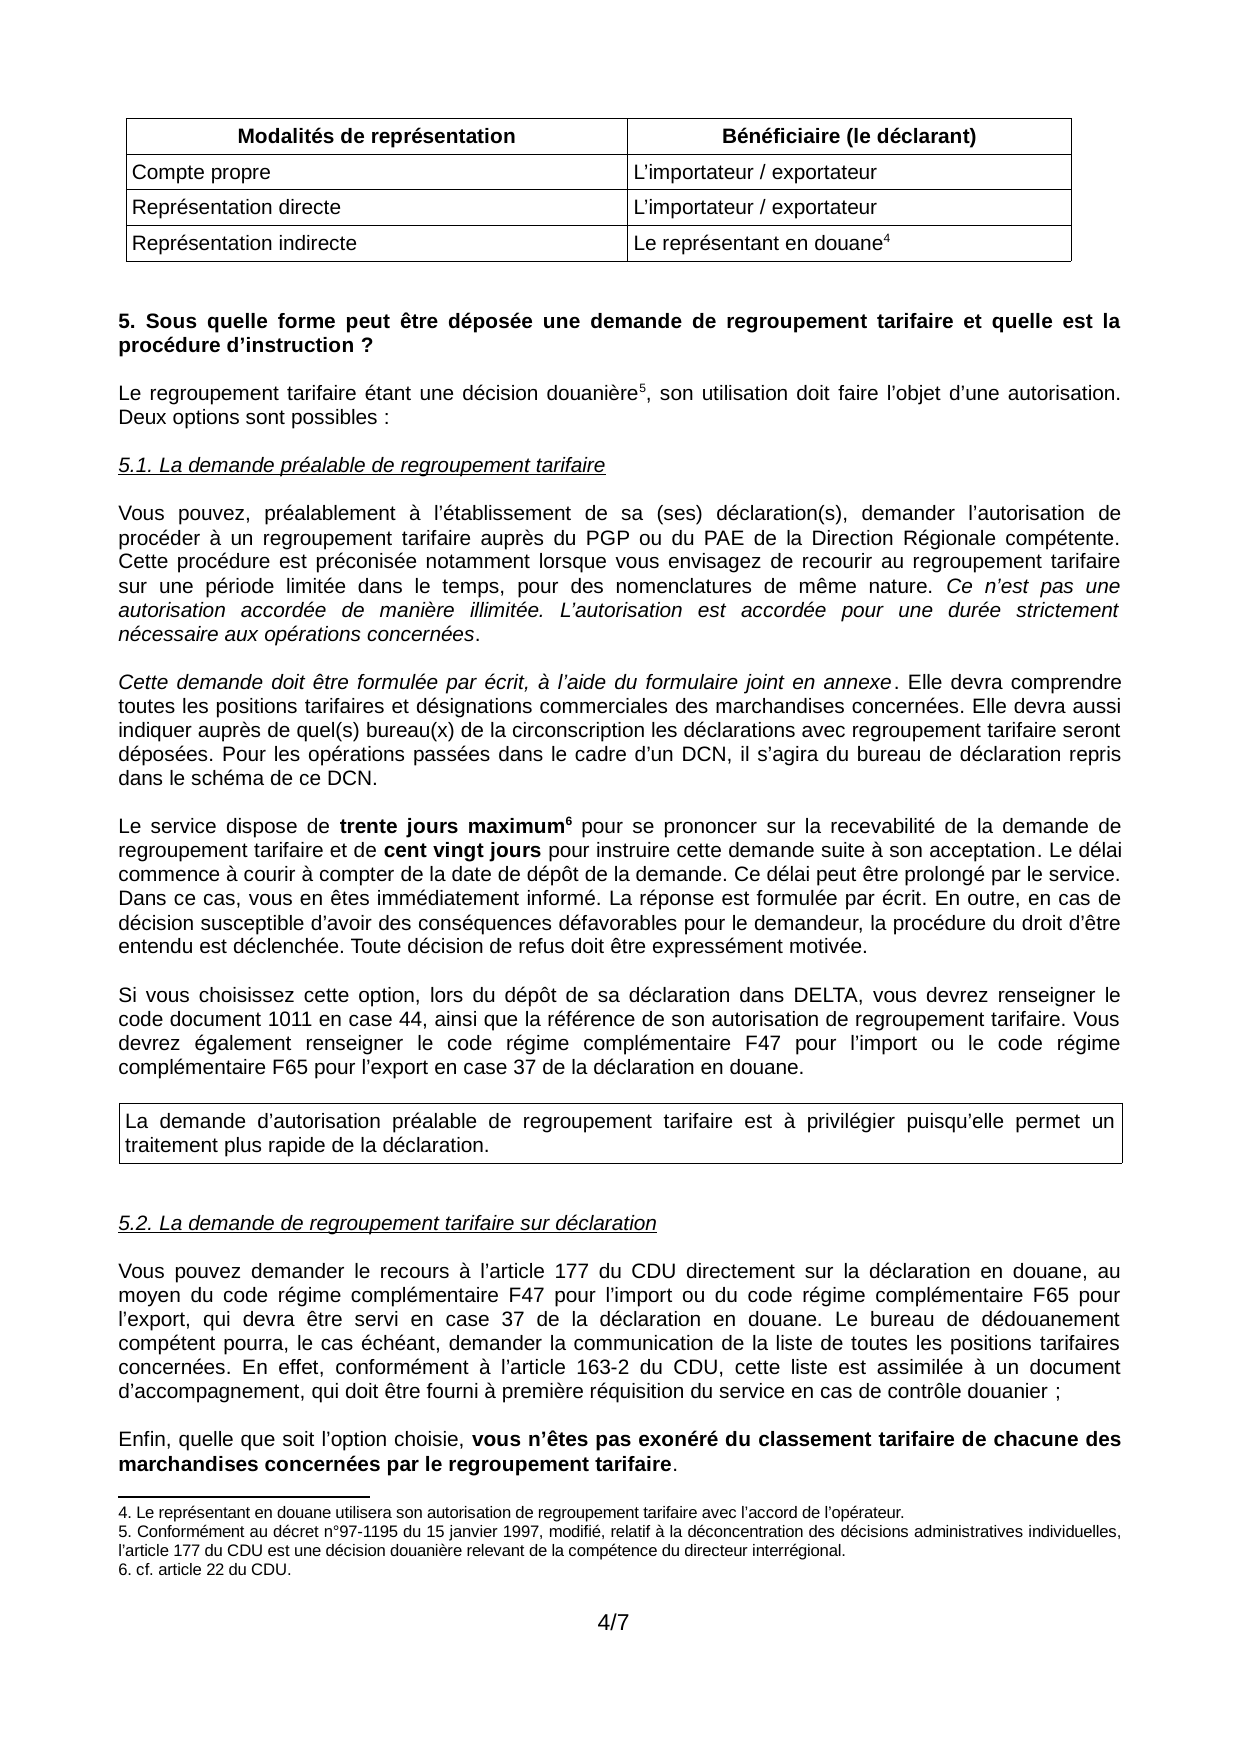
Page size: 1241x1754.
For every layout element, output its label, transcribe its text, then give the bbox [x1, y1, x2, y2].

table_cell Représentation indirecte [127, 226, 627, 261]
text 5. Sous quelle forme peut être déposée une demande de regroupement tarifaire et quelle est la procédure d’instruction ? [118, 309, 1122, 357]
text Le service dispose de trente jours maximum pour se prononcer sur la recevabilité de la demande de regroupement tarifaire et de cent vingt jours pour instruire cette demande suite à son acceptation. Le délai commence à courir à compter de la date de dépôt de la demande. Ce délai peut être prolongé par le service. Dans ce cas, vous en êtes immédiatement informé. La réponse est formulée par écrit. En outre, en cas de décision susceptible d’avoir des conséquences défavorables pour le demandeur, la procédure du droit d’être entendu est déclenchée. Toute décision de refus doit être expressément motivée. [118, 814, 1122, 958]
text Cette demande doit être formulée par écrit, à l’aide du formulaire joint en annexe. Elle devra comprendre toutes les positions tarifaires et désignations commerciales des marchandises concernées. Elle devra aussi indiquer auprès de quel(s) bureau(x) de la circonscription les déclarations avec regroupement tarifaire seront déposées. Pour les opérations passées dans le cadre d’un DCN, il s’agira du bureau de déclaration repris dans le schéma de ce DCN. [118, 670, 1122, 790]
text Enfin, quelle que soit l’option choisie, vous n’êtes pas exonéré du classement tarifaire de chacune des marchandises concernées par le regroupement tarifaire. [118, 1427, 1122, 1476]
text Vous pouvez demander le recours à l’article 177 du CDU directement sur la déclaration en douane, au moyen du code régime complémentaire F47 pour l’import ou du code régime complémentaire F65 pour l’export, qui devra être servi en case 37 de la déclaration en douane. Le bureau de dédouanement compétent pourra, le cas échéant, demander la communication de la liste de toutes les positions tarifaires concernées. En effet, conformément à l’article 163-2 du CDU, cette liste est assimilée à un document d’accompagnement, qui doit être fourni à première réquisition du service en cas de contrôle douanier ; [118, 1259, 1122, 1403]
table_cell Compte propre [127, 155, 627, 189]
text . cf. article 22 du CDU. [118, 1560, 1122, 1579]
table_cell Représentation directe [127, 190, 627, 225]
text Si vous choisissez cette option, lors du dépôt de sa déclaration dans DELTA, vous devrez renseigner le code document 1011 en case 44, ainsi que la référence de son autorisation de regroupement tarifaire. Vous devrez également renseigner le code régime complémentaire F47 pour l’import ou le code régime complémentaire F65 pour l’export en case 37 de la déclaration en douane. [118, 983, 1122, 1079]
text 5.2. La demande de regroupement tarifaire sur déclaration [118, 1211, 1122, 1235]
table_cell L’importateur / exportateur [628, 190, 1071, 225]
table_cell Le représentant en douane [628, 226, 1071, 261]
text Vous pouvez, préalablement à l’établissement de sa (ses) déclaration(s), demander l’autorisation de procéder à un regroupement tarifaire auprès du PGP ou du PAE de la Direction Régionale compétente. Cette procédure est préconisée notamment lorsque vous envisagez de recourir au regroupement tarifaire sur une période limitée dans le temps, pour des nomenclatures de même nature. Ce n’est pas une autorisation accordée de manière illimitée. L’autorisation est accordée pour une durée strictement nécessaire aux opérations concernées. [118, 501, 1122, 646]
text Le regroupement tarifaire étant une décision douanière, son utilisation doit faire l’objet d’une autorisation. Deux options sont possibles : [118, 381, 1122, 429]
table_header Bénéficiaire (le déclarant) [628, 119, 1071, 154]
text 5.1. La demande préalable de regroupement tarifaire [118, 453, 1122, 477]
table_cell L’importateur / exportateur [628, 155, 1071, 189]
text . Conformément au décret n°97-1195 du 15 janvier 1997, modifié, relatif à la déconcentration des décisions administratives individuelles, l’article 177 du CDU est une décision douanière relevant de la compétence du directeur interrégional. [118, 1522, 1122, 1560]
table_header Modalités de représentation [127, 119, 627, 154]
table_header La demande d’autorisation préalable de regroupement tarifaire est à privilégier puisqu’elle permet un traitement plus rapide de la déclaration. [120, 1104, 1122, 1163]
